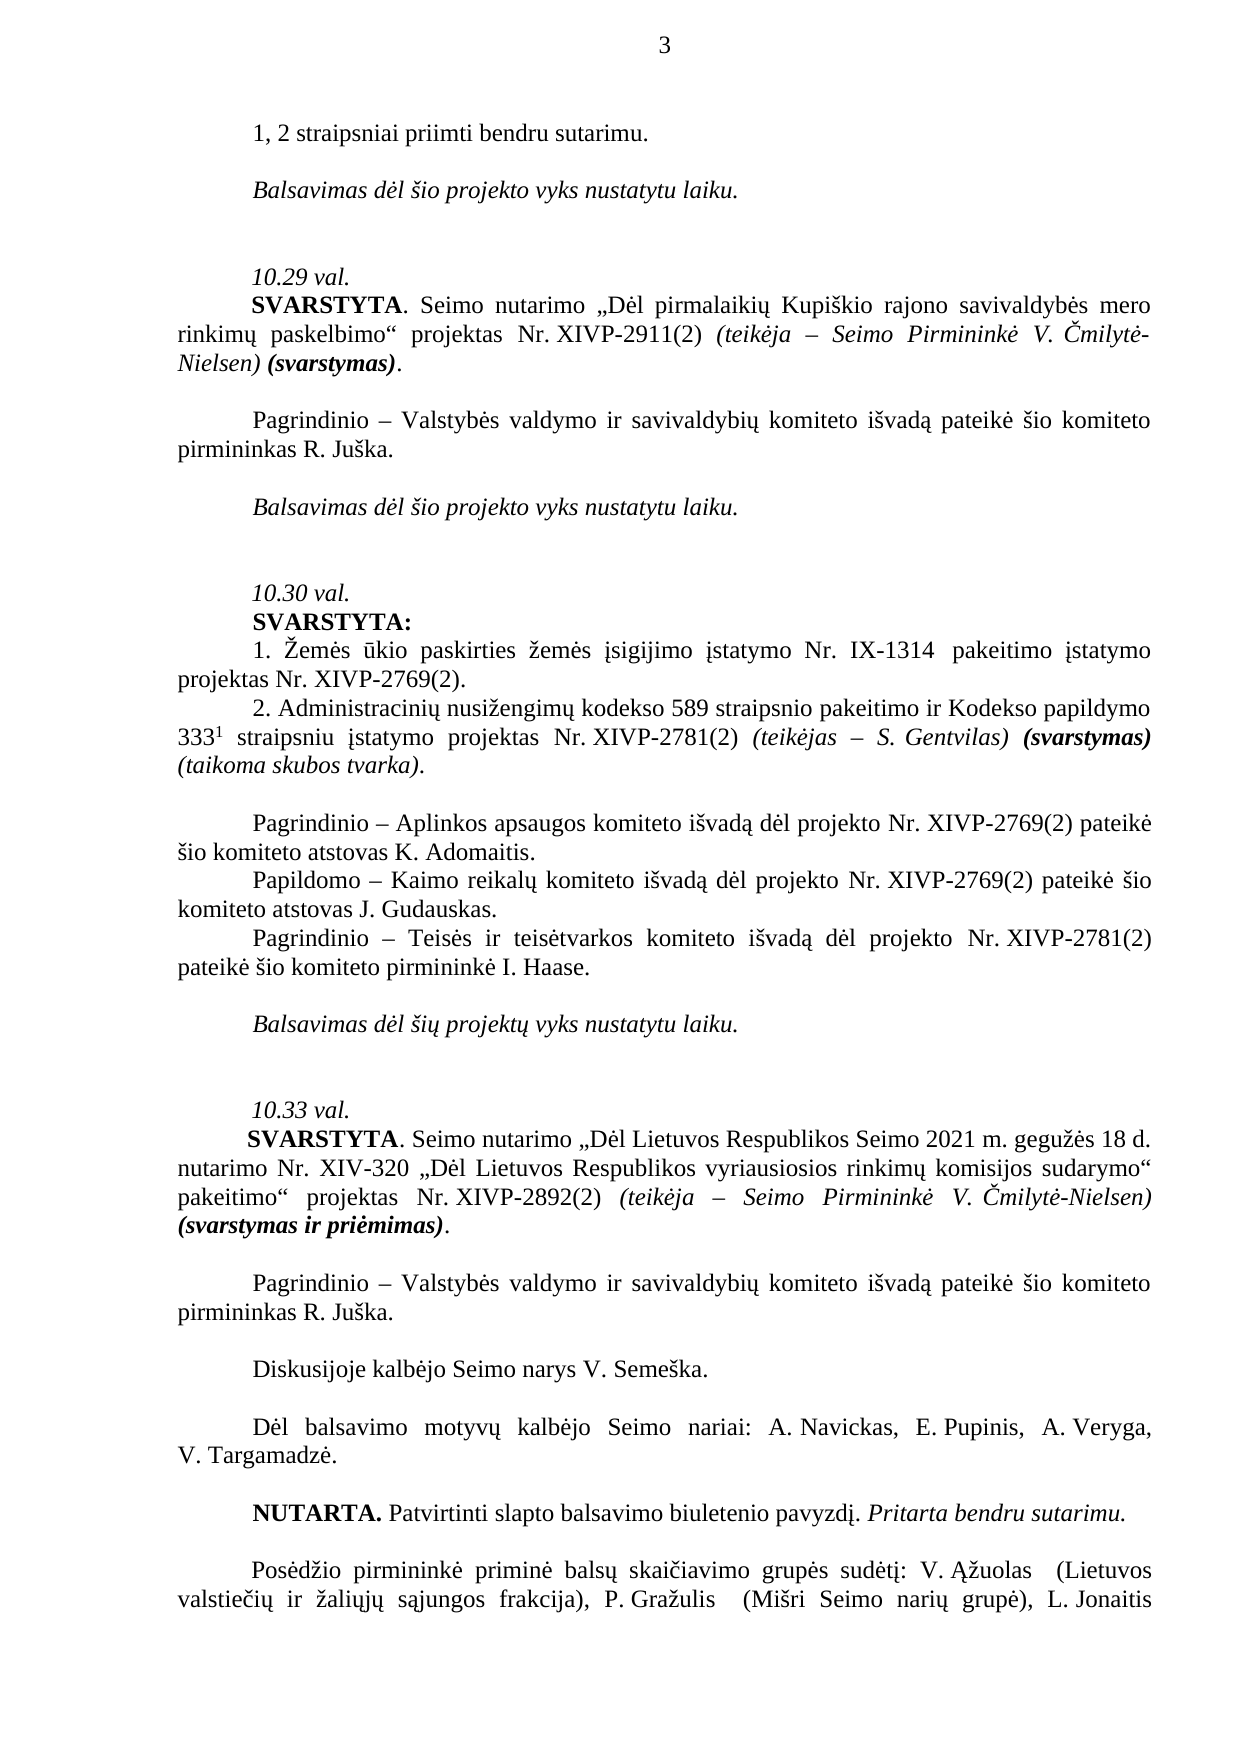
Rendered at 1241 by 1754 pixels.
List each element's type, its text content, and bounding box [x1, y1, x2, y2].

text SVARSTYTA. Seimo nutarimo „Dėl pirmalaikių Kupiškio rajono savivaldybės mero rinkimų paskelbimo“ projektas Nr. XIVP-2911(2) (teikėja – Seimo Pirmininkė V. Čmilytė-Nielsen) (svarstymas). [177, 291, 1152, 377]
text SVARSTYTA: [177, 607, 1152, 636]
text NUTARTA. Patvirtinti slapto balsavimo biuletenio pavyzdį. Pritarta bendru sutarimu. [177, 1498, 1152, 1527]
text Balsavimas dėl šių projektų vyks nustatytu laiku. [177, 1009, 1152, 1038]
text Pagrindinio – Teisės ir teisėtvarkos komiteto išvadą dėl projekto Nr. XIVP-2781(2) pateikė šio komiteto pirmininkė I. Haase. [177, 923, 1152, 981]
text 2. Administracinių nusižengimų kodekso 589 straipsnio pakeitimo ir Kodekso papildymo 3331 straipsniu įstatymo projektas Nr. XIVP-2781(2) (teikėjas – S. Gentvilas) (svarstymas) (taikoma skubos tvarka). [177, 693, 1152, 779]
text 10.33 val. [177, 1096, 1152, 1124]
text 10.30 val. [177, 578, 1152, 607]
text 10.29 val. [177, 262, 1152, 291]
text Balsavimas dėl šio projekto vyks nustatytu laiku. [177, 492, 1152, 521]
text SVARSTYTA. Seimo nutarimo „Dėl Lietuvos Respublikos Seimo 2021 m. gegužės 18 d. nutarimo Nr. XIV-320 „Dėl Lietuvos Respublikos vyriausiosios rinkimų komisijos sudarymo“ pakeitimo“ projektas Nr. XIVP-2892(2) (teikėja – Seimo Pirmininkė V. Čmilytė-Nielsen) (svarstymas ir priėmimas). [177, 1124, 1152, 1239]
text Pagrindinio – Aplinkos apsaugos komiteto išvadą dėl projekto Nr. XIVP-2769(2) pateikė šio komiteto atstovas K. Adomaitis. [177, 808, 1152, 866]
text Dėl balsavimo motyvų kalbėjo Seimo nariai: A. Navickas, E. Pupinis, A. Veryga, V. Targamadzė. [177, 1412, 1152, 1469]
text Pagrindinio – Valstybės valdymo ir savivaldybių komiteto išvadą pateikė šio komiteto pirmininkas R. Juška. [177, 1268, 1152, 1326]
text Balsavimas dėl šio projekto vyks nustatytu laiku. [177, 176, 1152, 204]
text Posėdžio pirmininkė priminė balsų skaičiavimo grupės sudėtį: V. Ąžuolas (Lietuvos valstiečių ir žaliųjų sąjungos frakcija), P. Gražulis (Mišri Seimo narių grupė), L. Jonaitis [177, 1556, 1152, 1613]
text Pagrindinio – Valstybės valdymo ir savivaldybių komiteto išvadą pateikė šio komiteto pirmininkas R. Juška. [177, 406, 1152, 463]
text Diskusijoje kalbėjo Seimo narys V. Semeška. [177, 1354, 1152, 1383]
text 1. Žemės ūkio paskirties žemės įsigijimo įstatymo Nr. IX-1314 pakeitimo įstatymo projektas Nr. XIVP-2769(2). [177, 636, 1152, 693]
text 1, 2 straipsniai priimti bendru sutarimu. [177, 118, 1152, 147]
text Papildomo – Kaimo reikalų komiteto išvadą dėl projekto Nr. XIVP-2769(2) pateikė šio komiteto atstovas J. Gudauskas. [177, 866, 1152, 923]
